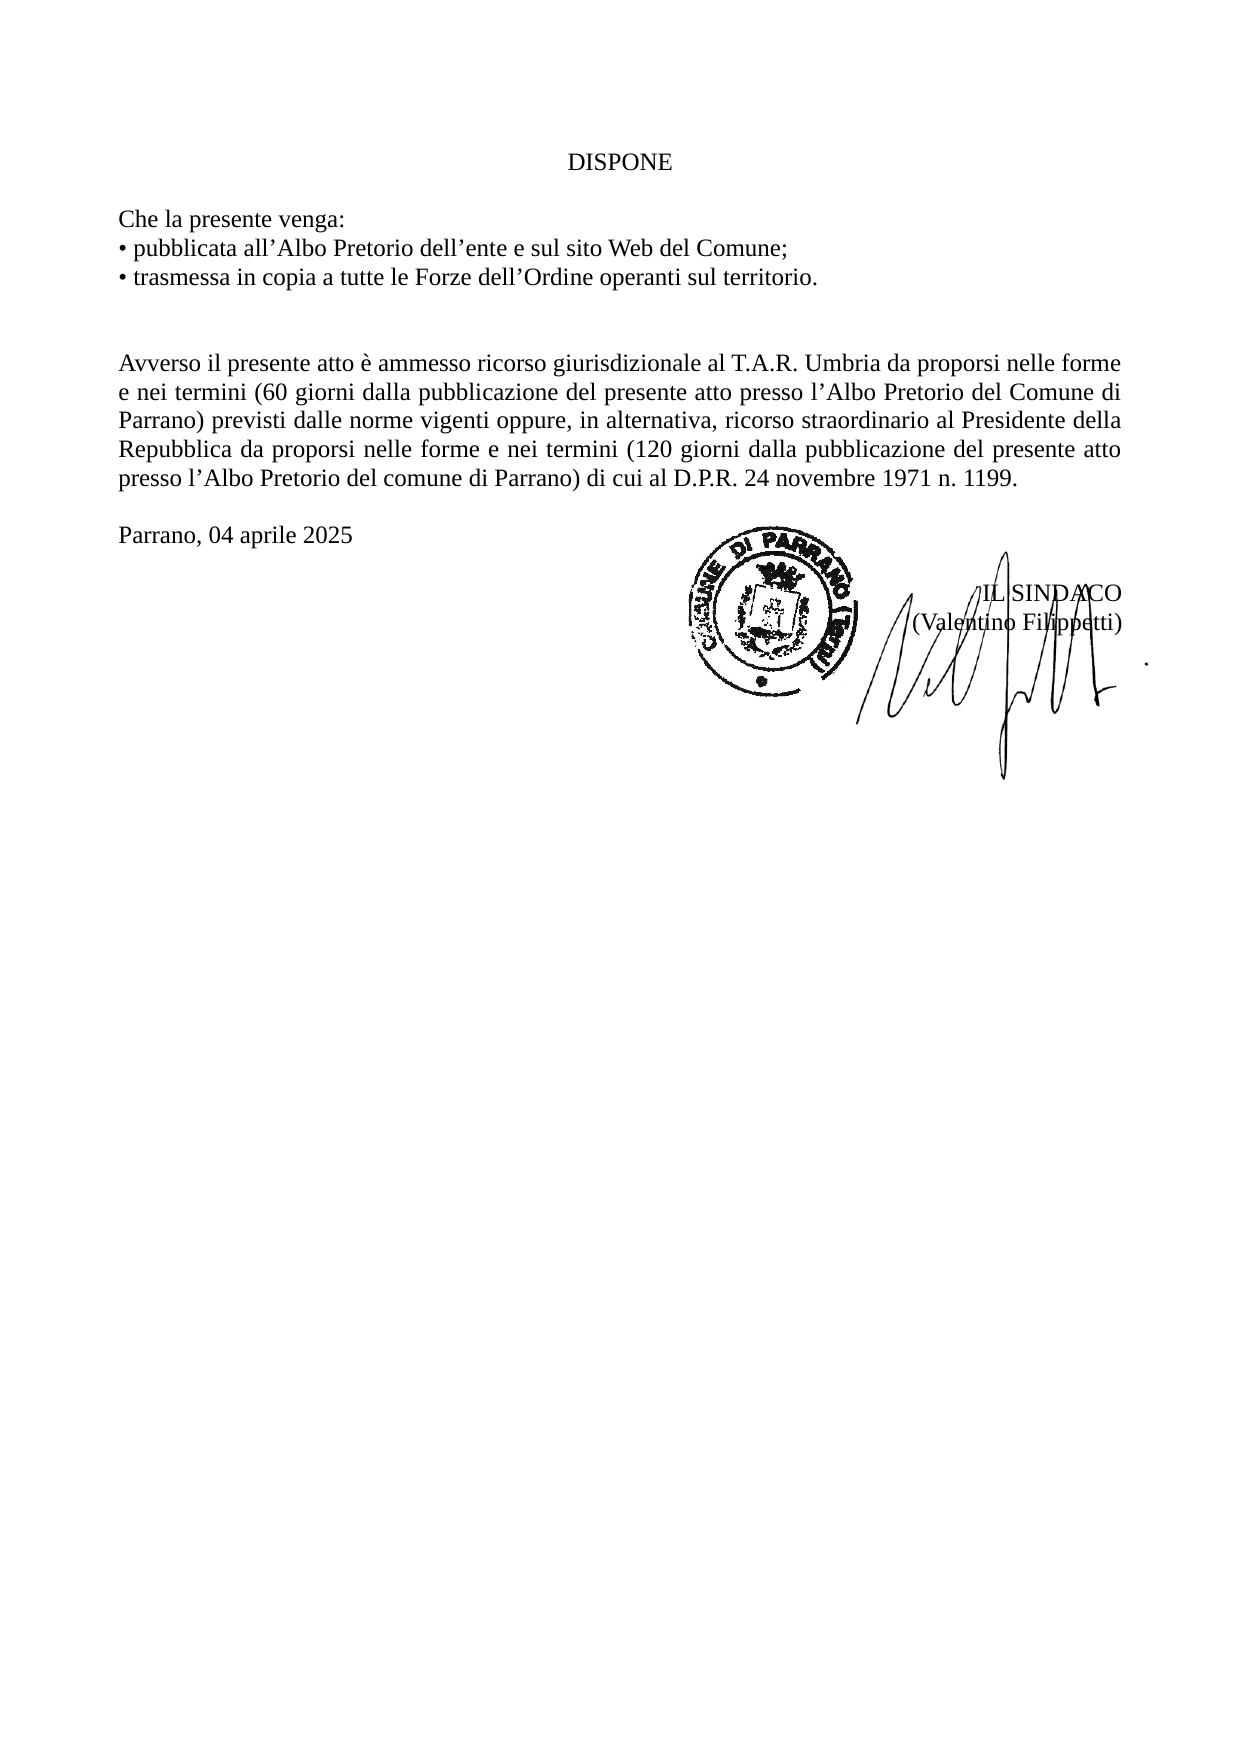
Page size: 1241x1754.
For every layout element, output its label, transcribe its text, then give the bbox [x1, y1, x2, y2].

text IL SINDACO [118, 578, 694, 607]
text (Valentino Filippetti) [716, 607, 802, 636]
text (Valentino Filippetti) [801, 607, 829, 636]
text • pubblicata all’Albo Pretorio dell’ente e sul sito Web del Comune; [118, 233, 1122, 262]
text (Valentino Filippetti) [118, 607, 717, 636]
text Parrano, 04 aprile 2025 [118, 521, 1122, 549]
text IL SINDACO [824, 578, 854, 607]
text IL SINDACO [753, 585, 798, 607]
text IL SINDACO [692, 582, 707, 605]
text (Valentino Filippetti) [833, 612, 853, 636]
text IL SINDACO [793, 578, 828, 607]
text Avverso il presente atto è ammesso ricorso giurisdizionale al T.A.R. Umbria da proporsi nelle forme e nei termini (60 giorni dalla pubblicazione del presente atto presso l’Albo Pretorio del Comune di Parrano) previsti dalle norme vigenti oppure, in alternativa, ricorso straordinario al Presidente della Repubblica da proporsi nelle forme e nei termini (120 giorni dalla pubblicazione del presente atto presso l’Albo Pretorio del comune di Parrano) di cui al D.P.R. 24 novembre 1971 n. 1199. [118, 348, 1122, 492]
text DISPONE [118, 147, 1122, 176]
text • trasmessa in copia a tutte le Forze dell’Ordine operanti sul territorio. [118, 262, 1122, 291]
text IL SINDACO [716, 578, 765, 607]
text Che la presente venga: [118, 204, 1122, 233]
